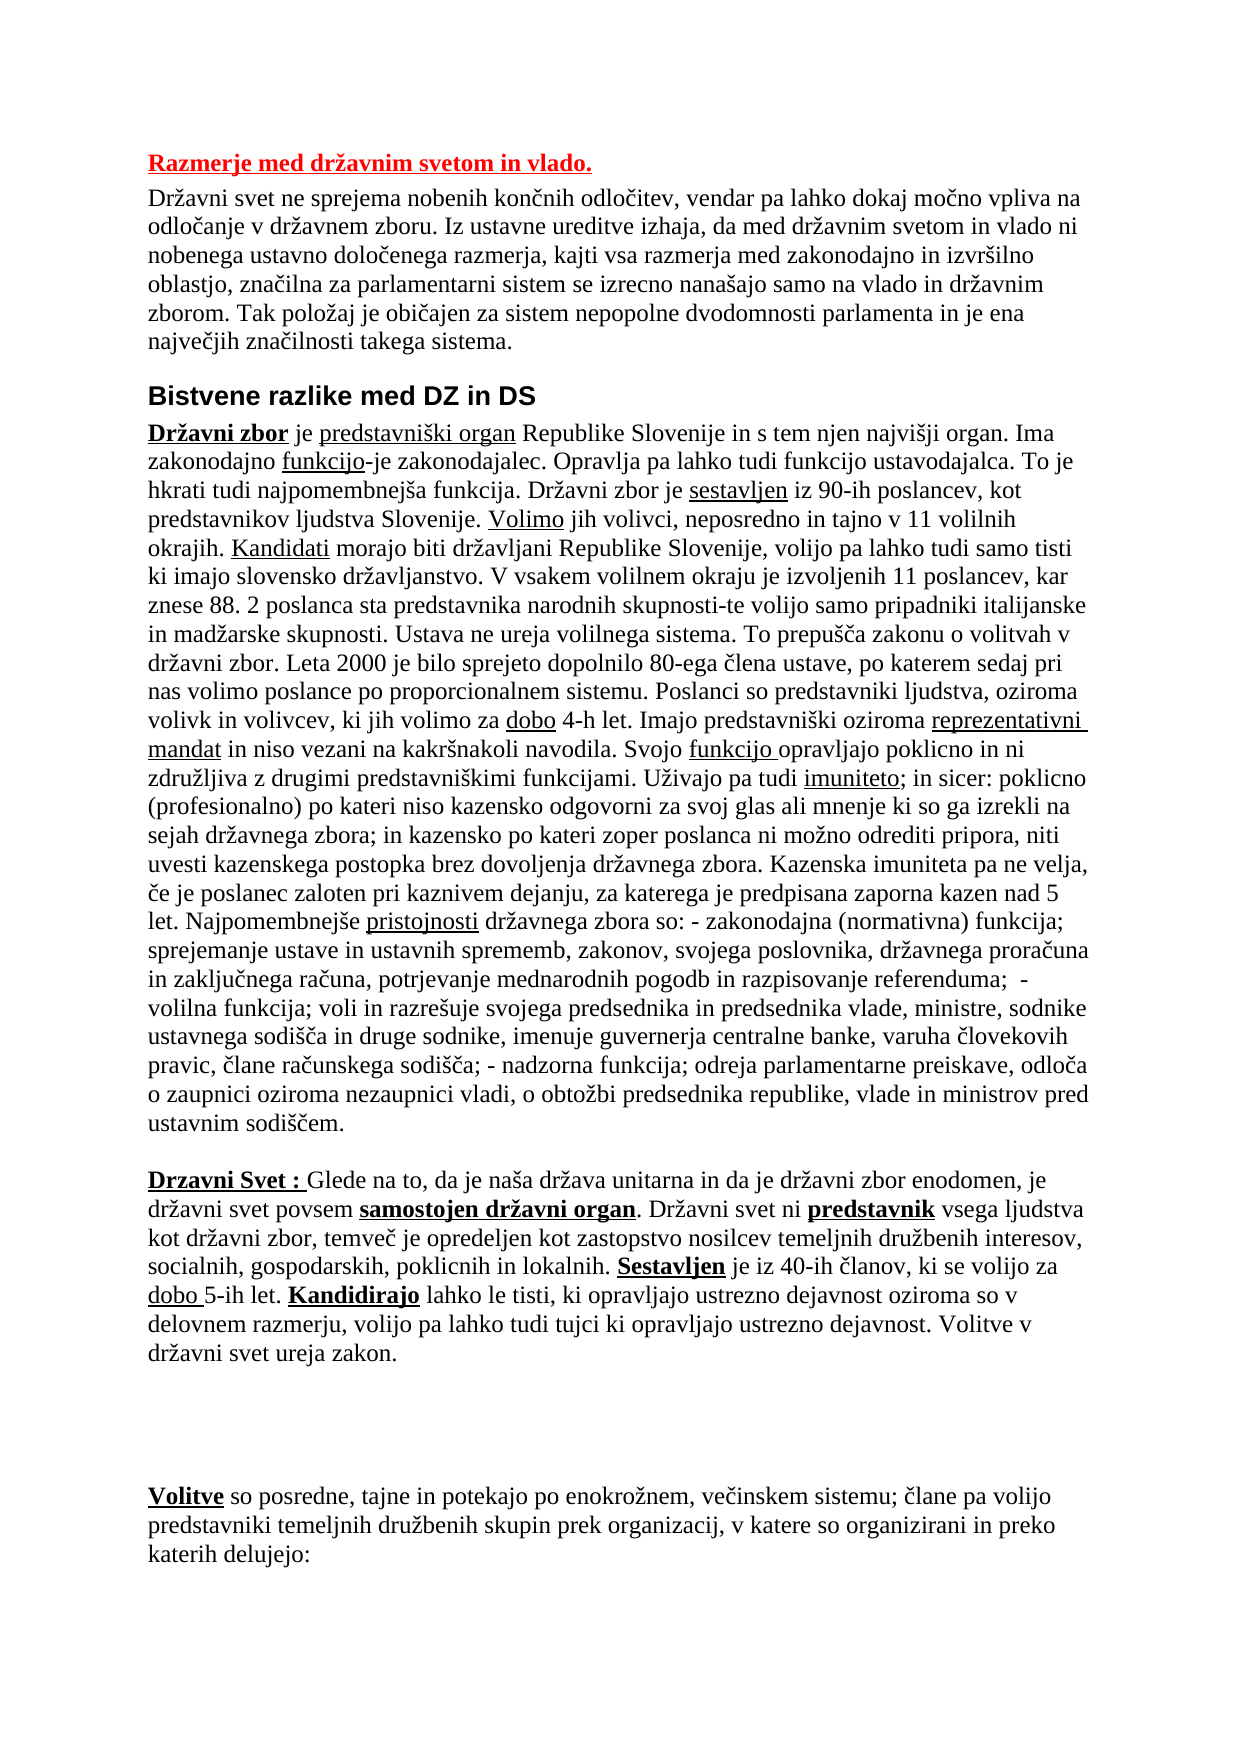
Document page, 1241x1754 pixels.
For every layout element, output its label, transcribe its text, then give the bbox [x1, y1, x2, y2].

text Volitve so posredne, tajne in potekajo po enokrožnem, večinskem sistemu; člane pa volijo predstavniki temeljnih družbenih skupin prek organizacij, v katere so organizirani in preko katerih delujejo: [148, 1481, 1093, 1568]
subtitle Razmerje med državnim svetom in vlado. [148, 148, 1093, 176]
text Državni zbor je predstavniški organ Republike Slovenije in s tem njen najvišji organ. Ima zakonodajno funkcijo-je zakonodajalec. Opravlja pa lahko tudi funkcijo ustavodajalca. To je hkrati tudi najpomembnejša funkcija. Državni zbor je sestavljen iz 90-ih poslancev, kot predstavnikov ljudstva Slovenije. Volimo jih volivci, neposredno in tajno v 11 volilnih okrajih. Kandidati morajo biti državljani Republike Slovenije, volijo pa lahko tudi samo tisti ki imajo slovensko državljanstvo. V vsakem volilnem okraju je izvoljenih 11 poslancev, kar znese 88. 2 poslanca sta predstavnika narodnih skupnosti-te volijo samo pripadniki italijanske in madžarske skupnosti. Ustava ne ureja volilnega sistema. To prepušča zakonu o volitvah v državni zbor. Leta 2000 je bilo sprejeto dopolnilo 80-ega člena ustave, po katerem sedaj pri nas volimo poslance po proporcionalnem sistemu. Poslanci so predstavniki ljudstva, oziroma volivk in volivcev, ki jih volimo za dobo 4-h let. Imajo predstavniški oziroma reprezentativni mandat in niso vezani na kakršnakoli navodila. Svojo funkcijo opravljajo poklicno in ni združljiva z drugimi predstavniškimi funkcijami. Uživajo pa tudi imuniteto; in sicer: poklicno (profesionalno) po kateri niso kazensko odgovorni za svoj glas ali mnenje ki so ga izrekli na sejah državnega zbora; in kazensko po kateri zoper poslanca ni možno odrediti pripora, niti uvesti kazenskega postopka brez dovoljenja državnega zbora. Kazenska imuniteta pa ne velja, če je poslanec zaloten pri kaznivem dejanju, za katerega je predpisana zaporna kazen nad 5 let. Najpomembnejše pristojnosti državnega zbora so: - zakonodajna (normativna) funkcija; sprejemanje ustave in ustavnih sprememb, zakonov, svojega poslovnika, državnega proračuna in zaključnega računa, potrjevanje mednarodnih pogodb in razpisovanje referenduma; - volilna funkcija; voli in razrešuje svojega predsednika in predsednika vlade, ministre, sodnike ustavnega sodišča in druge sodnike, imenuje guvernerja centralne banke, varuha človekovih pravic, člane računskega sodišča; - nadzorna funkcija; odreja parlamentarne preiskave, odloča o zaupnici oziroma nezaupnici vladi, o obtožbi predsednika republike, vlade in ministrov pred ustavnim sodiščem. [148, 418, 1093, 1136]
subtitle Bistvene razlike med DZ in DS [148, 380, 1093, 411]
text Državni svet ne sprejema nobenih končnih odločitev, vendar pa lahko dokaj močno vpliva na odločanje v državnem zboru. Iz ustavne ureditve izhaja, da med državnim svetom in vlado ni nobenega ustavno določenega razmerja, kajti vsa razmerja med zakonodajno in izvršilno oblastjo, značilna za parlamentarni sistem se izrecno nanašajo samo na vlado in državnim zborom. Tak položaj je običajen za sistem nepopolne dvodomnosti parlamenta in je ena največjih značilnosti takega sistema. [148, 183, 1093, 355]
text Drzavni Svet : Glede na to, da je naša država unitarna in da je državni zbor enodomen, je državni svet povsem samostojen državni organ. Državni svet ni predstavnik vsega ljudstva kot državni zbor, temveč je opredeljen kot zastopstvo nosilcev temeljnih družbenih interesov, socialnih, gospodarskih, poklicnih in lokalnih. Sestavljen je iz 40-ih članov, ki se volijo za dobo 5-ih let. Kandidirajo lahko le tisti, ki opravljajo ustrezno dejavnost oziroma so v delovnem razmerju, volijo pa lahko tudi tujci ki opravljajo ustrezno dejavnost. Volitve v državni svet ureja zakon. [148, 1165, 1093, 1366]
